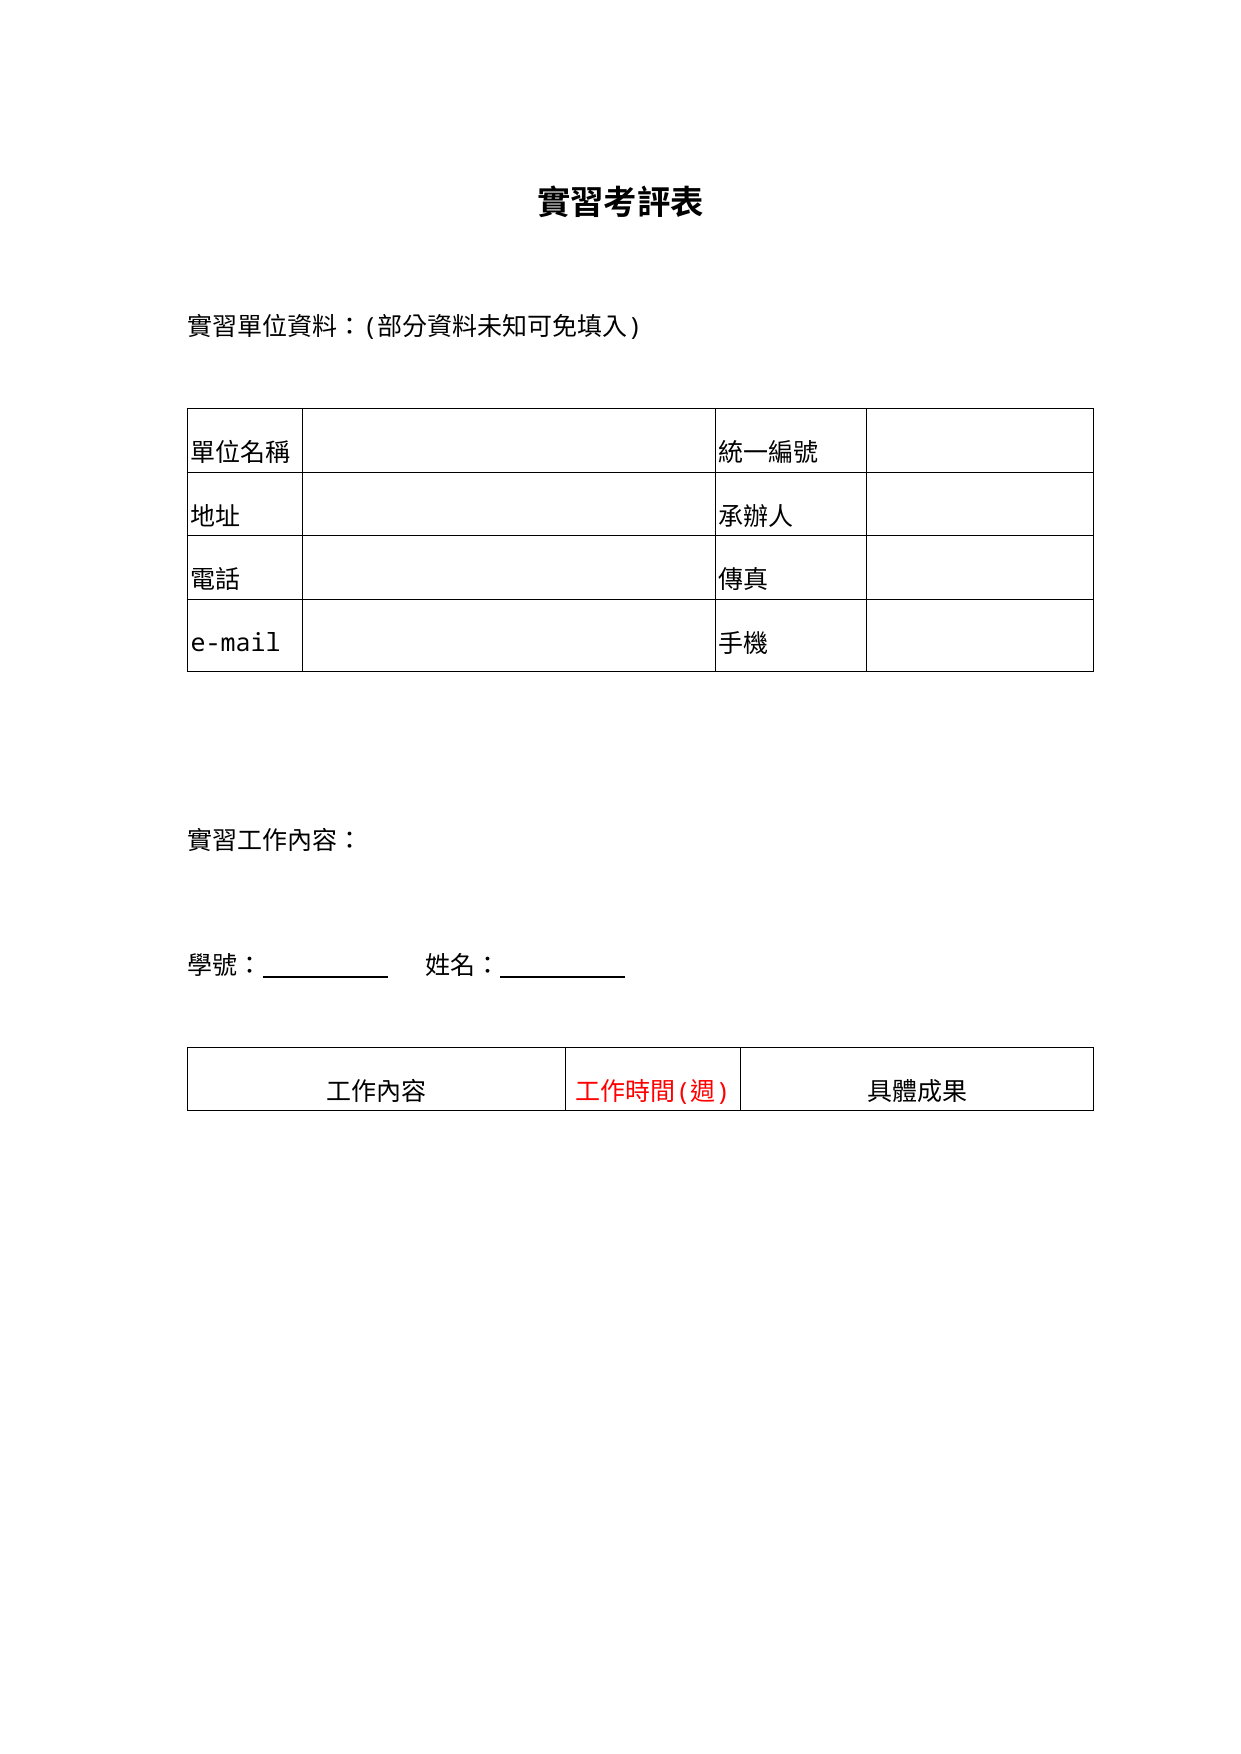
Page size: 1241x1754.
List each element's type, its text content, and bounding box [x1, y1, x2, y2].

table_cell 手機 [716, 600, 866, 671]
text 學號： 姓名： [187, 922, 1053, 984]
table_cell [303, 600, 715, 671]
table_cell [303, 473, 715, 535]
table_header [303, 409, 715, 472]
table_cell 傳真 [716, 536, 866, 599]
table_header 工作時間(週) [566, 1048, 740, 1110]
table_header 單位名稱 [188, 409, 302, 472]
table_cell 電話 [188, 536, 302, 599]
text 實習工作內容： [187, 797, 1053, 859]
table_cell 承辦人 [716, 473, 866, 535]
table_header [867, 409, 1093, 472]
table_header 工作內容 [188, 1048, 565, 1110]
table_header 統一編號 [716, 409, 866, 472]
text 實習考評表 [187, 158, 1053, 221]
table_cell 地址 [188, 473, 302, 535]
table_cell [867, 600, 1093, 671]
table_cell [303, 536, 715, 599]
table_cell e-mail [188, 600, 302, 671]
table_cell [867, 473, 1093, 535]
text 實習單位資料：(部分資料未知可免填入) [187, 283, 1053, 346]
table_cell [867, 536, 1093, 599]
table_header 具體成果 [741, 1048, 1093, 1110]
